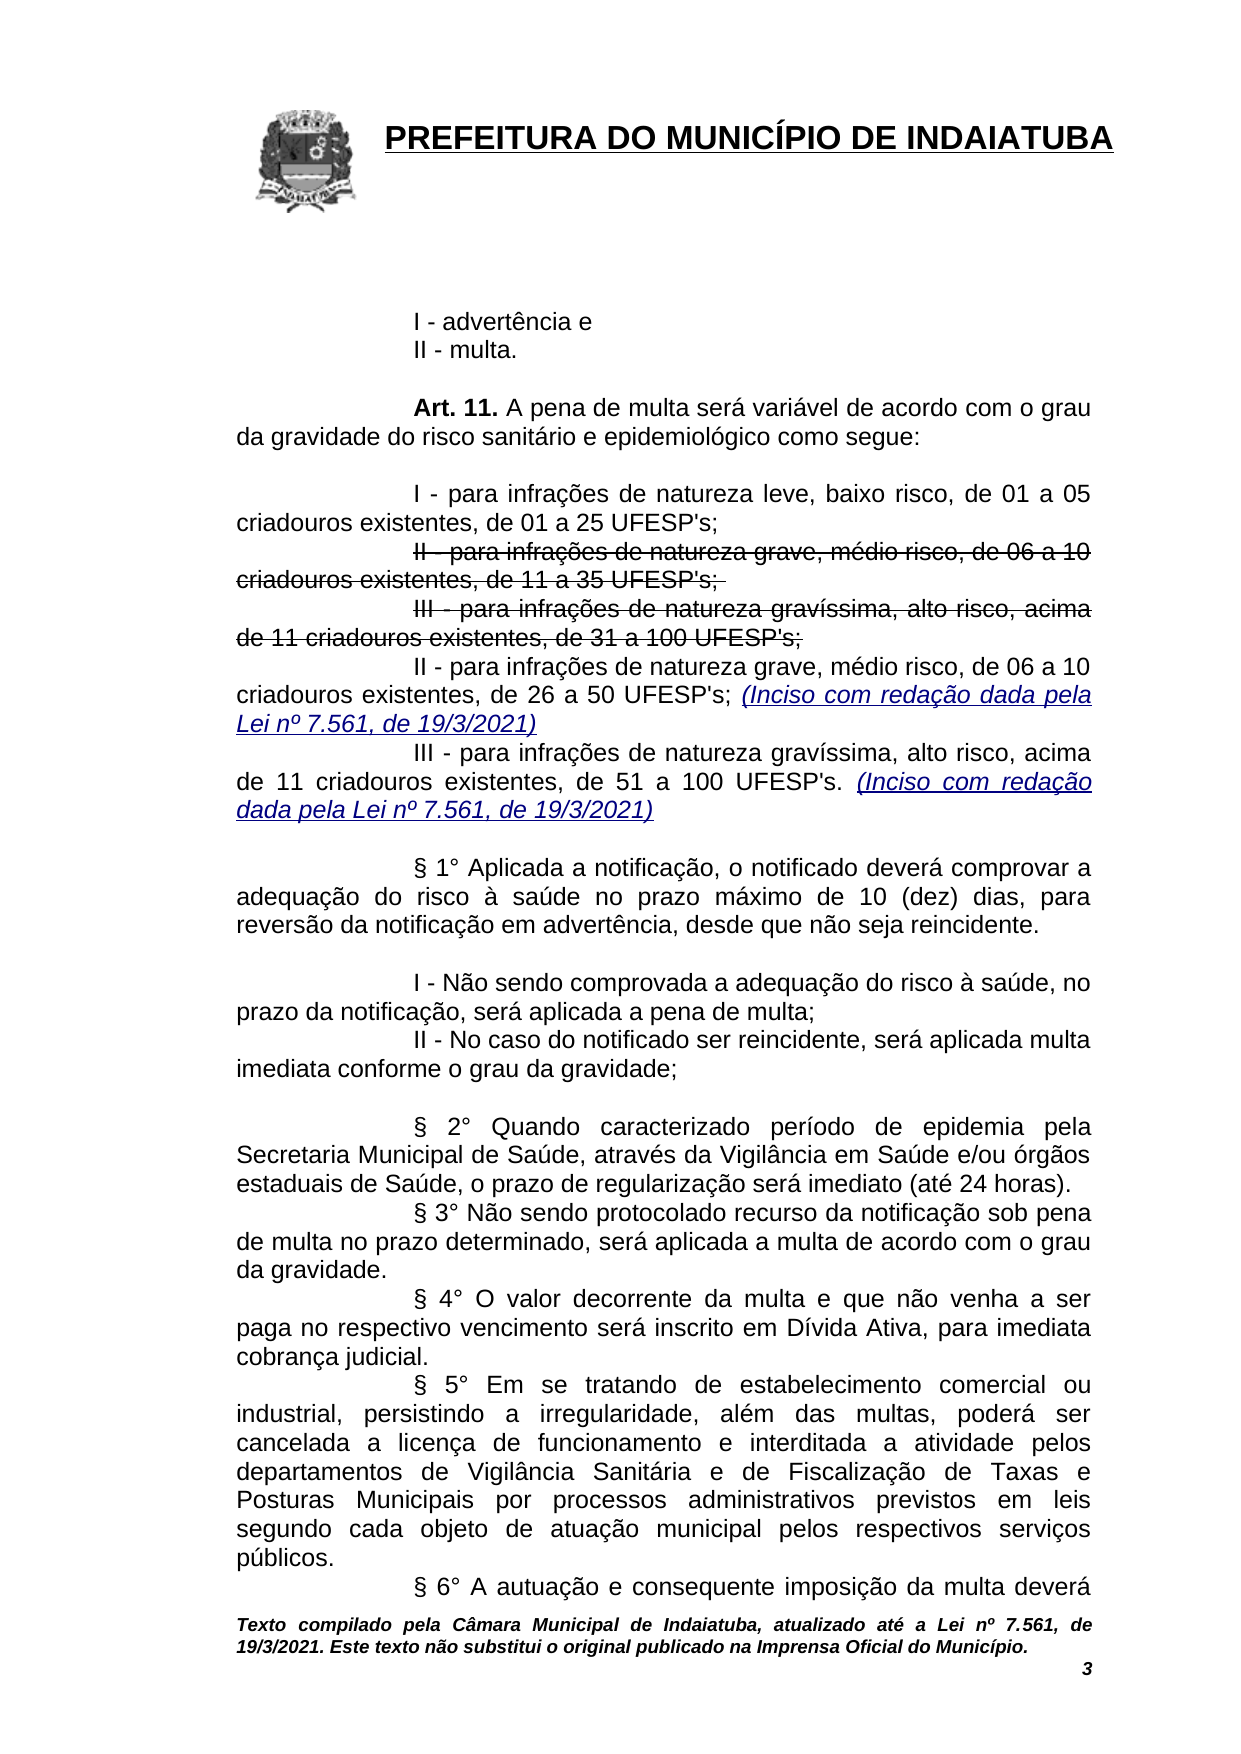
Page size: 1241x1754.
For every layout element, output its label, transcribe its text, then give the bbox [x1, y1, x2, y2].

text II - multa. [236, 335, 1092, 364]
text § 6° A autuação e consequente imposição da multa deverá [236, 1572, 1092, 1600]
text III - para infrações de natureza gravíssima, alto risco, acima de 11 criadouros existentes, de 51 a 100 UFESP's. (Inciso com redação dada pela Lei nº 7.561, de 19/3/2021) [236, 738, 1092, 824]
text § 1° Aplicada a notificação, o notificado deverá comprovar a adequação do risco à saúde no prazo máximo de 10 (dez) dias, para reversão da notificação em advertência, desde que não seja reincidente. [236, 853, 1092, 939]
text I - Não sendo comprovada a adequação do risco à saúde, no prazo da notificação, será aplicada a pena de multa; [236, 968, 1092, 1025]
text III - para infrações de natureza gravíssima, alto risco, acima de 11 criadouros existentes, de 31 a 100 UFESP's; [236, 594, 1092, 652]
text § 4° O valor decorrente da multa e que não venha a ser paga no respectivo vencimento será inscrito em Dívida Ativa, para imediata cobrança judicial. [236, 1284, 1092, 1370]
text I - para infrações de natureza leve, baixo risco, de 01 a 05 criadouros existentes, de 01 a 25 UFESP's; [236, 479, 1092, 537]
text § 2° Quando caracterizado período de epidemia pela Secretaria Municipal de Saúde, através da Vigilância em Saúde e/ou órgãos estaduais de Saúde, o prazo de regularização será imediato (até 24 horas). [236, 1112, 1092, 1198]
text I - advertência e [236, 307, 1092, 335]
text II - No caso do notificado ser reincidente, será aplicada multa imediata conforme o grau da gravidade; [236, 1025, 1092, 1083]
text § 5° Em se tratando de estabelecimento comercial ou industrial, persistindo a irregularidade, além das multas, poderá ser cancelada a licença de funcionamento e interditada a atividade pelos departamentos de Vigilância Sanitária e de Fiscalização de Taxas e Posturas Municipais por processos administrativos previstos em leis segundo cada objeto de atuação municipal pelos respectivos serviços públicos. [236, 1370, 1092, 1572]
text II - para infrações de natureza grave, médio risco, de 06 a 10 criadouros existentes, de 26 a 50 UFESP's; (Inciso com redação dada pela Lei nº 7.561, de 19/3/2021) [236, 652, 1092, 738]
text II - para infrações de natureza grave, médio risco, de 06 a 10 criadouros existentes, de 11 a 35 UFESP's; [236, 537, 1092, 594]
text § 3° Não sendo protocolado recurso da notificação sob pena de multa no prazo determinado, será aplicada a multa de acordo com o grau da gravidade. [236, 1198, 1092, 1284]
text Art. 11. A pena de multa será variável de acordo com o grau da gravidade do risco sanitário e epidemiológico como segue: [236, 393, 1092, 450]
